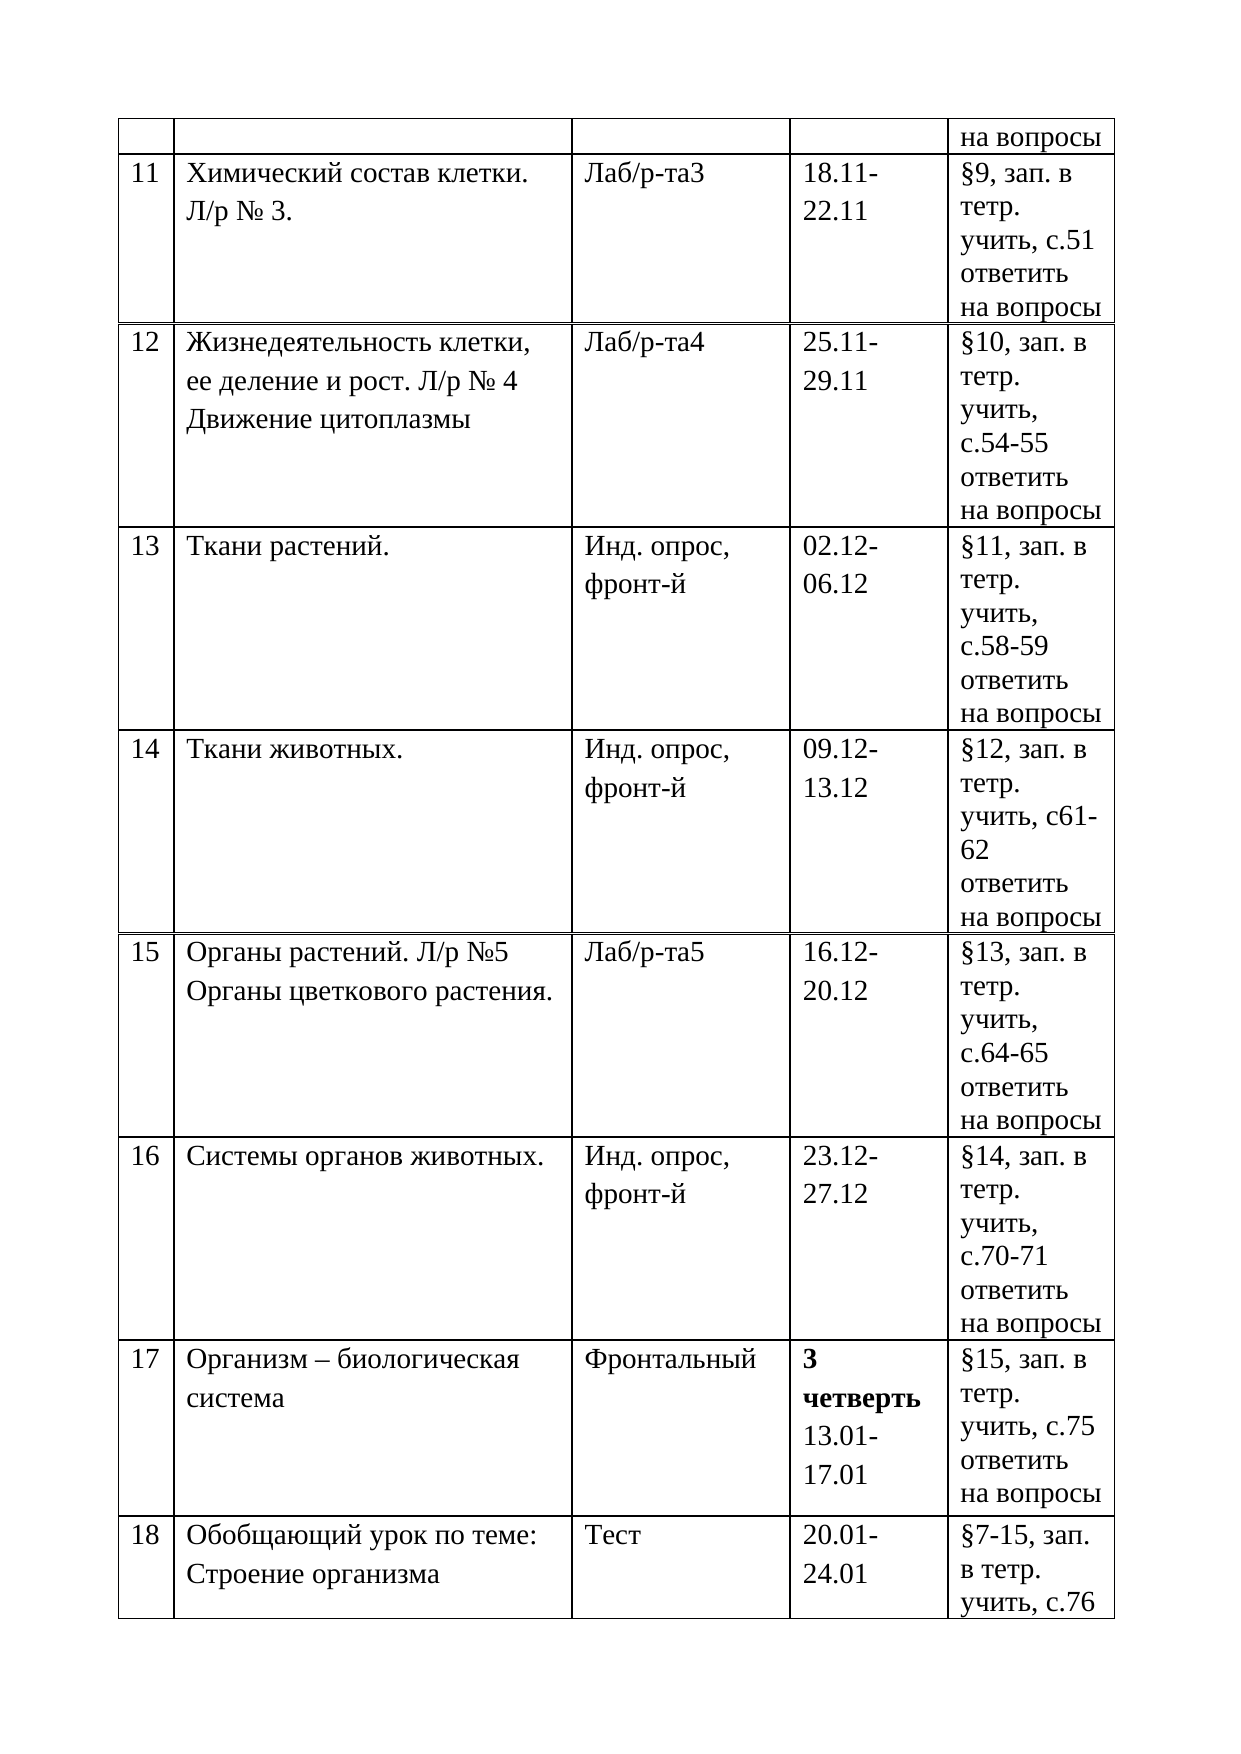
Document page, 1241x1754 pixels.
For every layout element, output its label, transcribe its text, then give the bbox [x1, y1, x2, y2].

table_cell Инд. опрос, фронт-й [573, 528, 789, 729]
table_cell 15 [119, 935, 173, 1136]
table_cell Лаб/р-та3 [573, 155, 789, 322]
table_cell 23.12-27.12 [791, 1138, 947, 1339]
table_cell 02.12-06.12 [791, 528, 947, 729]
table_cell Фронтальный [573, 1341, 789, 1515]
table_cell 17 [119, 1341, 173, 1515]
table_cell Инд. опрос, фронт-й [573, 1138, 789, 1339]
table_cell 20.01-24.01 [791, 1517, 947, 1618]
table_cell Органы растений. Л/р №5 Органы цветкового растения. [175, 935, 571, 1136]
table_cell §10, зап. в тетр. учить, с.54-55 ответить на вопросы [949, 325, 1114, 526]
table_cell Химический состав клетки. Л/р № 3. [175, 155, 571, 322]
table_cell [119, 119, 173, 153]
table_cell 25.11-29.11 [791, 325, 947, 526]
table_cell на вопросы [949, 119, 1114, 153]
table_cell [175, 119, 571, 153]
table_cell Ткани растений. [175, 528, 571, 729]
table_cell §9, зап. в тетр. учить, с.51 ответить на вопросы [949, 155, 1114, 322]
table_cell [791, 119, 947, 153]
table_cell 16 [119, 1138, 173, 1339]
table_cell §11, зап. в тетр. учить, с.58-59 ответить на вопросы [949, 528, 1114, 729]
table_cell 12 [119, 325, 173, 526]
table_cell 14 [119, 731, 173, 932]
table_cell 09.12-13.12 [791, 731, 947, 932]
table_cell 13 [119, 528, 173, 729]
table_cell [573, 119, 789, 153]
table_cell Лаб/р-та4 [573, 325, 789, 526]
table_cell 16.12-20.12 [791, 935, 947, 1136]
table_cell §15, зап. в тетр. учить, с.75 ответить на вопросы [949, 1341, 1114, 1515]
table_cell Инд. опрос, фронт-й [573, 731, 789, 932]
table_cell Жизнедеятельность клетки, ее деление и рост. Л/р № 4 Движение цитоплазмы [175, 325, 571, 526]
table_cell 18 [119, 1517, 173, 1618]
table_cell Ткани животных. [175, 731, 571, 932]
table_cell §12, зап. в тетр. учить, с61-62 ответить на вопросы [949, 731, 1114, 932]
table_cell §7-15, зап. в тетр. учить, с.76 [949, 1517, 1114, 1618]
table_cell 3 четверть 13.01-17.01 [791, 1341, 947, 1515]
table_cell Тест [573, 1517, 789, 1618]
table_cell Обобщающий урок по теме: Строение организма [175, 1517, 571, 1618]
table_cell Системы органов животных. [175, 1138, 571, 1339]
table_cell 11 [119, 155, 173, 322]
table_cell Лаб/р-та5 [573, 935, 789, 1136]
table_cell 18.11-22.11 [791, 155, 947, 322]
table_cell §13, зап. в тетр. учить, с.64-65 ответить на вопросы [949, 935, 1114, 1136]
table_cell §14, зап. в тетр. учить, с.70-71 ответить на вопросы [949, 1138, 1114, 1339]
table_cell Организм – биологическая система [175, 1341, 571, 1515]
